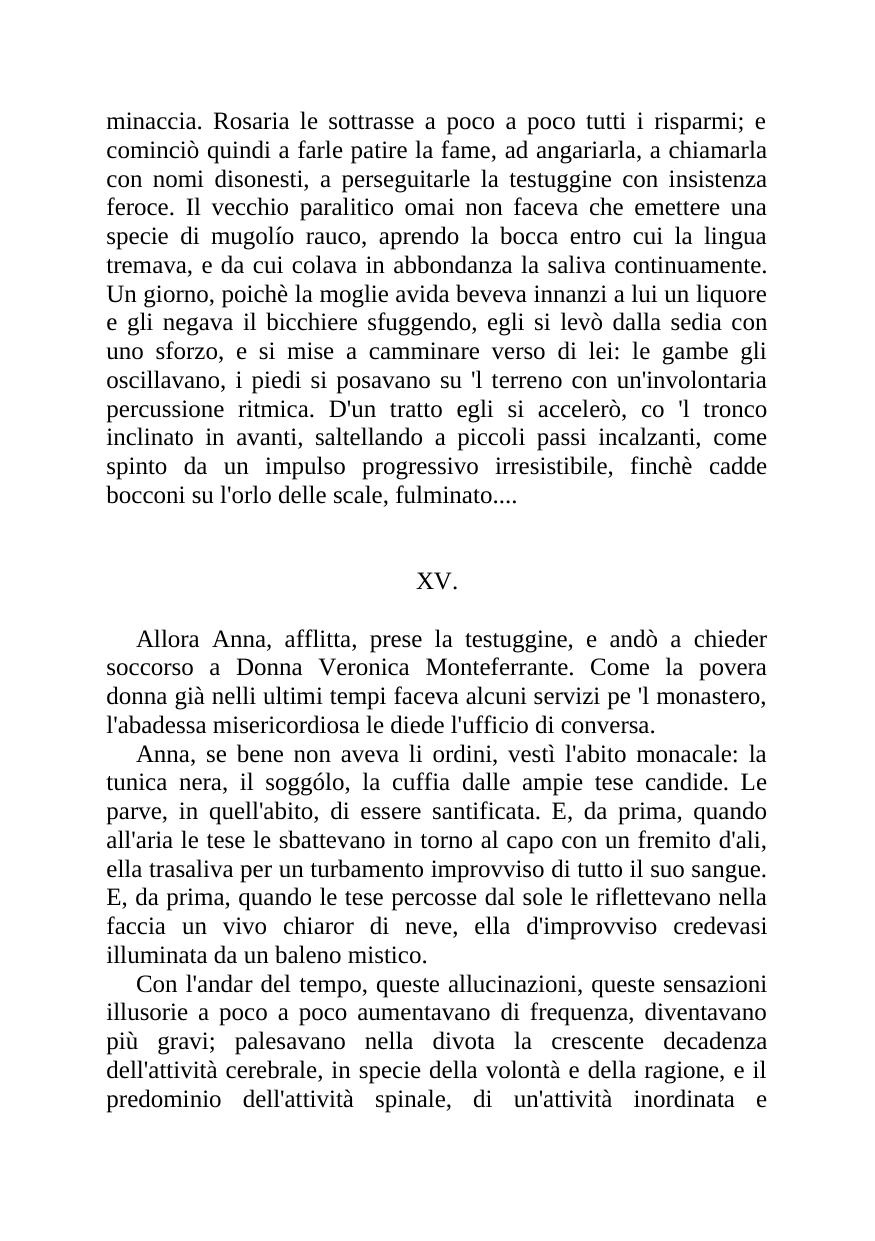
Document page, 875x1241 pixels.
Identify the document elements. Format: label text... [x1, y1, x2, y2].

text Allora Anna, afflitta, prese la testuggine, e andò a chieder soccorso a Donna Veronica Monteferrante. Come la povera donna già nelli ultimi tempi faceva alcuni servizi pe 'l monastero, l'abadessa misericordiosa le diede l'ufficio di conversa. [106, 624, 768, 739]
text Anna, se bene non aveva li ordini, vestì l'abito monacale: la tunica nera, il soggólo, la cuffia dalle ampie tese candide. Le parve, in quell'abito, di essere santificata. E, da prima, quando all'aria le tese le sbattevano in torno al capo con un fremito d'ali, ella trasaliva per un turbamento improvviso di tutto il suo sangue. E, da prima, quando le tese percosse dal sole le riflettevano nella faccia un vivo chiaror di neve, ella d'improvviso credevasi illuminata da un baleno mistico. [106, 739, 768, 969]
text minaccia. Rosaria le sottrasse a poco a poco tutti i risparmi; e cominciò quindi a farle patire la fame, ad angariarla, a chiamarla con nomi disonesti, a perseguitarle la testuggine con insistenza feroce. Il vecchio paralitico omai non faceva che emettere una specie di mugolío rauco, aprendo la bocca entro cui la lingua tremava, e da cui colava in abbondanza la saliva continuamente. Un giorno, poichè la moglie avida beveva innanzi a lui un liquore e gli negava il bicchiere sfuggendo, egli si levò dalla sedia con uno sforzo, e si mise a camminare verso di lei: le gambe gli oscillavano, i piedi si posavano su 'l terreno con un'involontaria percussione ritmica. D'un tratto egli si accelerò, co 'l tronco inclinato in avanti, saltellando a piccoli passi incalzanti, come spinto da un impulso progressivo irresistibile, finchè cadde bocconi su l'orlo delle scale, fulminato.... [106, 106, 768, 509]
text Con l'andar del tempo, queste allucinazioni, queste sensazioni illusorie a poco a poco aumentavano di frequenza, diventavano più gravi; palesavano nella divota la crescente decadenza dell'attività cerebrale, in specie della volontà e della ragione, e il predominio dell'attività spinale, di un'attività inordinata e [106, 969, 768, 1112]
text XV. [106, 566, 768, 595]
